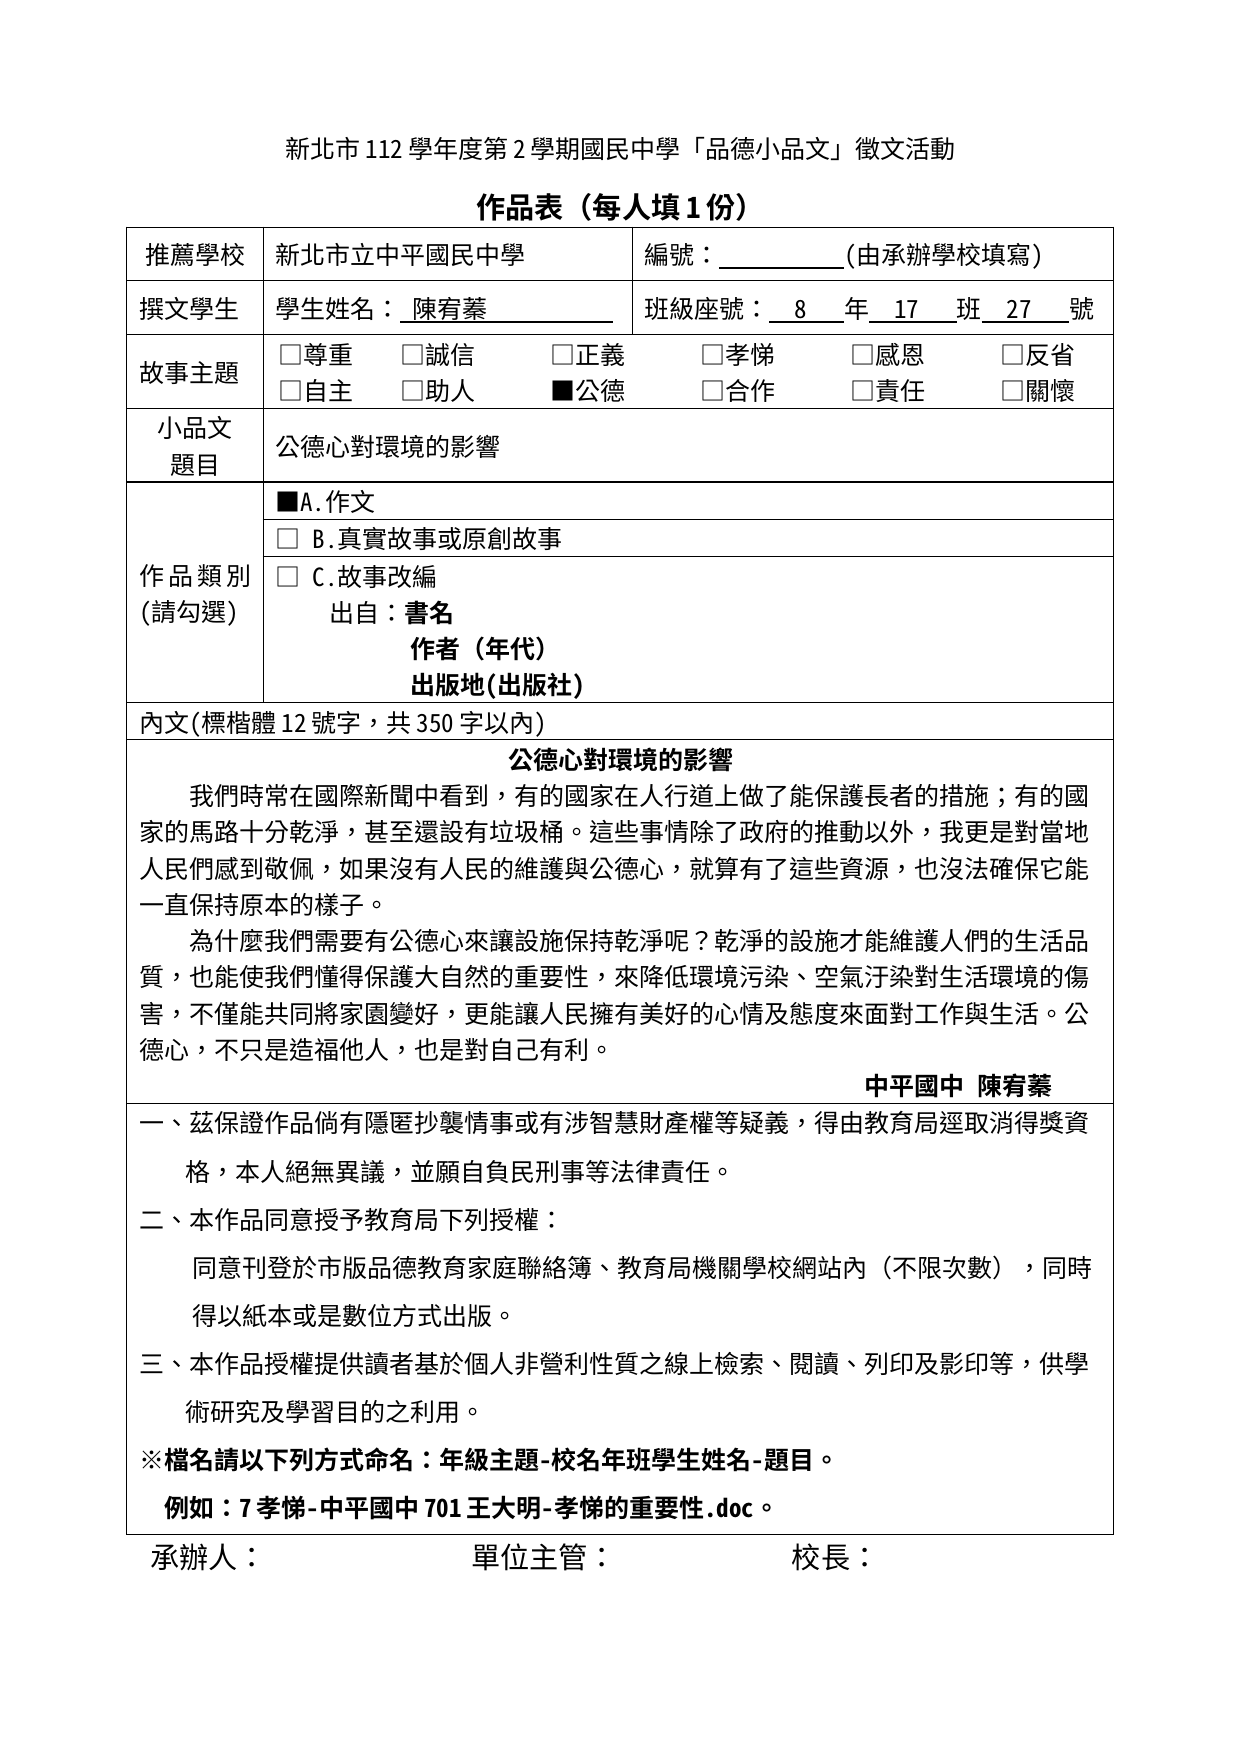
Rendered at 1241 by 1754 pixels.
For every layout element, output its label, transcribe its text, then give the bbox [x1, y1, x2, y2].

table_cell 公德心對環境的影響 [264, 409, 1113, 481]
text 新北市112學年度第2學期國民中學「品德小品文」徵文活動 [150, 130, 1091, 166]
table_cell 一、茲保證作品倘有隱匿抄襲情事或有涉智慧財產權等疑義，得由教育局逕取消得獎資格，本人絕無異議，並願自負民刑事等法律責任。 二、本作品同意授予教育局下列授權： 同意刊登於市版品德教育家庭聯絡簿、教育局機關學校網站內（不限次數），同時得以紙本或是數位方式出版。 三、本作品授權提供讀者基於個人非營利性質之線上檢索、閱讀、列印及影印等，供學術研究及學習目的之利用。 ※檔名請以下列方式命名：年級主題-校名年班學生姓名-題目。 例如：7孝悌-中平國中701王大明-孝悌的重要性.doc。 [127, 1104, 1113, 1534]
table_cell ■A.作文 [264, 483, 1113, 519]
table_cell □ C.故事改編 出自：書名 作者（年代） 出版地(出版社) [264, 557, 1113, 702]
table_cell 公德心對環境的影響 我們時常在國際新聞中看到，有的國家在人行道上做了能保護長者的措施；有的國家的馬路十分乾淨，甚至還設有垃圾桶。這些事情除了政府的推動以外，我更是對當地人民們感到敬佩，如果沒有人民的維護與公德心，就算有了這些資源，也沒法確保它能一直保持原本的樣子。 為什麼我們需要有公德心來讓設施保持乾淨呢？乾淨的設施才能維護人們的生活品質，也能使我們懂得保護大自然的重要性，來降低環境污染、空氣汙染對生活環境的傷害，不僅能共同將家園變好，更能讓人民擁有美好的心情及態度來面對工作與生活。公德心，不只是造福他人，也是對自己有利。 中平國中 陳宥蓁 [127, 740, 1113, 1103]
table_cell 班級座號： 8 年 17 班 27 號 [633, 281, 1113, 334]
table_header 編號： (由承辦學校填寫) [633, 228, 1113, 280]
table_cell □ B.真實故事或原創故事 [264, 520, 1113, 556]
text 作品表（每人填1份） [150, 184, 1091, 227]
text 承辦人： 單位主管： 校長： [150, 1535, 1091, 1577]
table_cell 作品類別(請勾選) [127, 483, 263, 702]
table_cell 學生姓名： 陳宥蓁 [264, 281, 632, 334]
table_cell □尊重 □誠信 □正義 □孝悌 □感恩 □反省 □自主 □助人 ■公德 □合作 □責任 □關懷 [264, 335, 1113, 408]
table_header 新北市立中平國民中學 [264, 228, 632, 280]
table_cell 撰文學生 [127, 281, 263, 334]
table_cell 故事主題 [127, 335, 263, 408]
table_cell 小品文 題目 [127, 409, 263, 481]
table_header 推薦學校 [127, 228, 263, 280]
table_cell 內文(標楷體12號字，共350字以內) [127, 703, 1113, 739]
